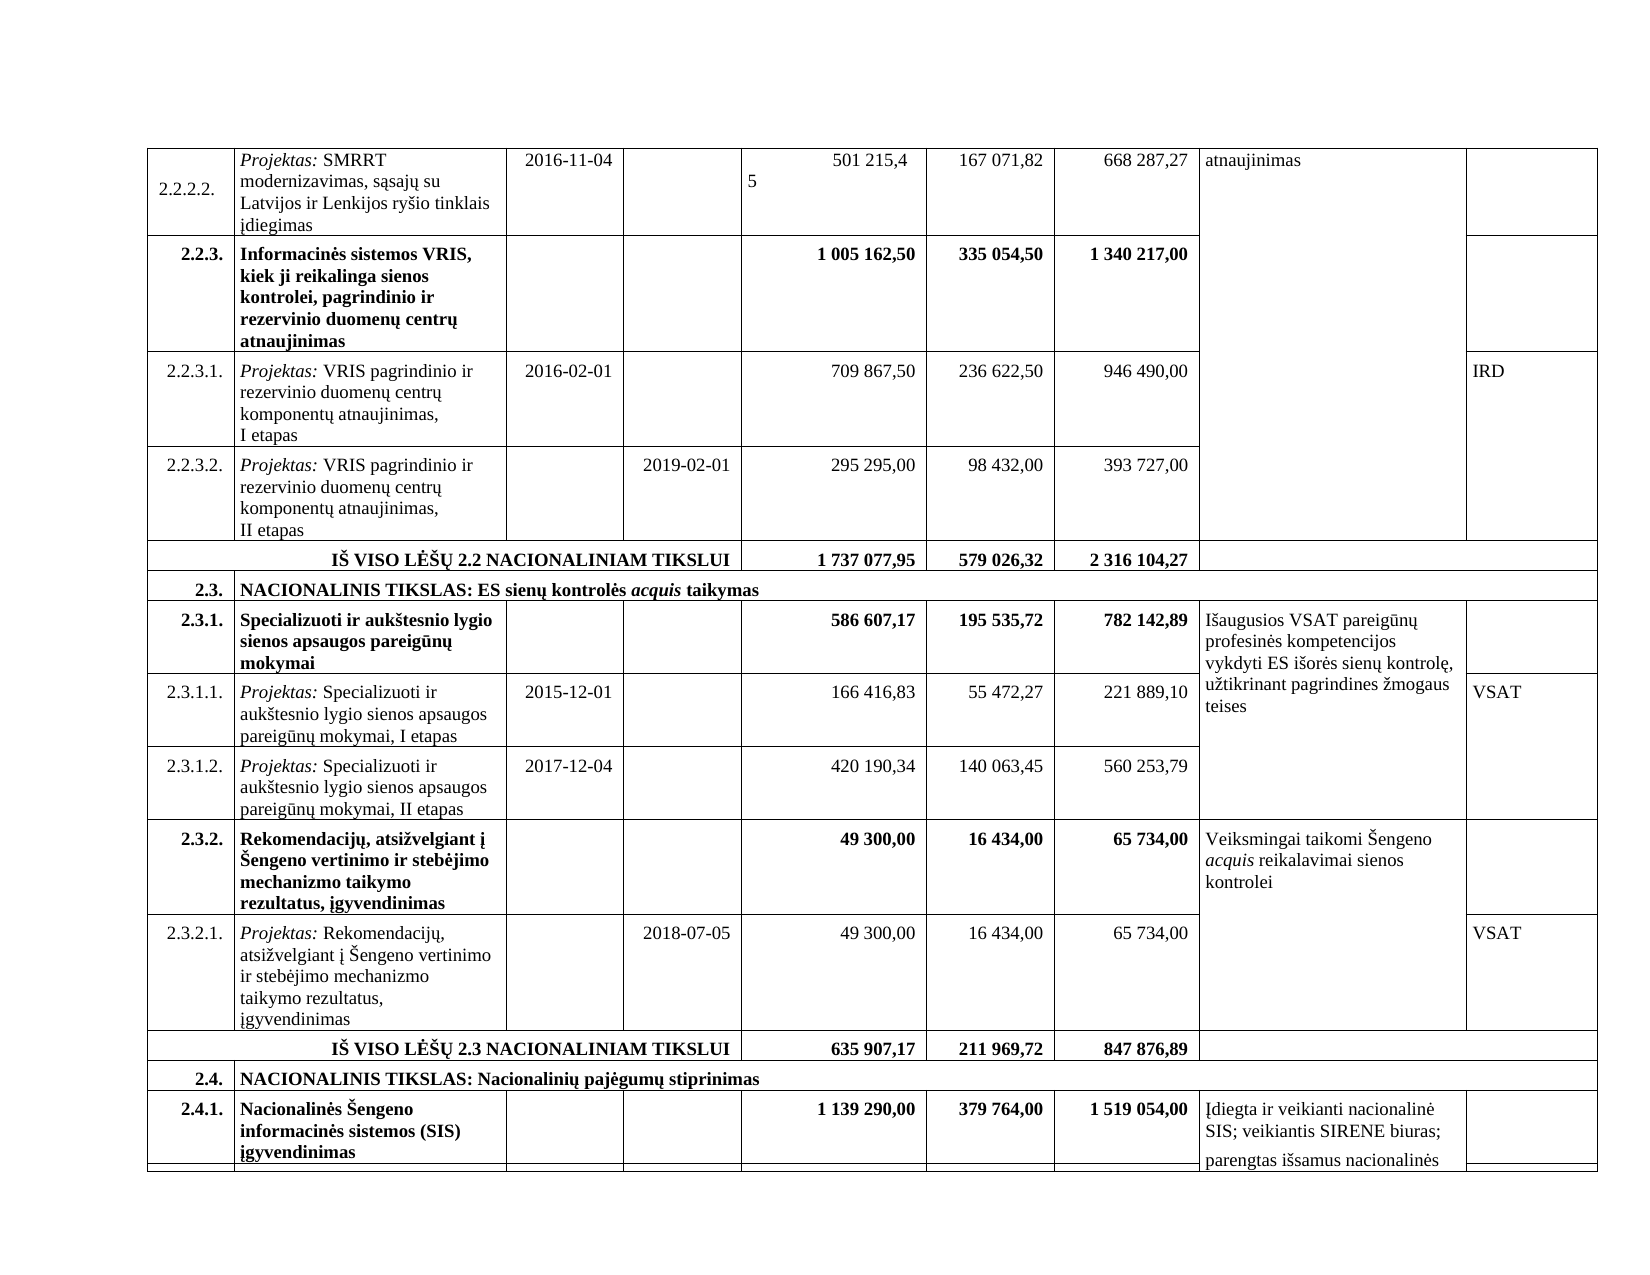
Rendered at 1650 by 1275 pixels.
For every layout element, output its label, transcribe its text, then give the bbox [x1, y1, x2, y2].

table_cell 2.3.1.2. [148, 747, 234, 819]
table_cell Rekomendacijų, atsižvelgiant į Šengeno vertinimo ir stebėjimo mechanizmo taikymo rezultatus, įgyvendinimas [235, 820, 506, 914]
table_cell 2016-11-04 [507, 149, 623, 235]
table_cell Įdiegta ir veikianti nacionalinė SIS; veikiantis SIRENE biuras; parengtas išsamus nacionalinės [1200, 1091, 1466, 1171]
table_cell 379 764,00 [927, 1091, 1054, 1163]
table_cell [1200, 541, 1597, 570]
table_cell VSAT [1467, 674, 1597, 819]
table_cell 2.3. [148, 571, 234, 600]
table_cell 211 969,72 [927, 1031, 1054, 1060]
table_cell 65 734,00 [1055, 820, 1199, 914]
table_cell [507, 820, 623, 914]
table_cell Projektas: SMRRT modernizavimas, sąsajų su Latvijos ir Lenkijos ryšio tinklais įdiegimas [235, 149, 506, 235]
table_cell [1055, 1164, 1199, 1171]
table_cell 295 295,00 [742, 447, 926, 540]
table_cell 2015-12-01 [507, 674, 623, 746]
table_cell IRD [1467, 352, 1597, 540]
table_cell 1 737 077,95 [742, 541, 926, 570]
table_cell IŠ VISO LĖŠŲ 2.2 NACIONALINIAM TIKSLUI [148, 541, 741, 570]
table_cell 2.4. [148, 1061, 234, 1090]
table_cell [624, 149, 741, 235]
table_cell 2019-02-01 [624, 447, 741, 540]
table_cell [742, 1164, 926, 1171]
table_cell [624, 352, 741, 446]
table_cell [624, 674, 741, 746]
table_cell 167 071,82 [927, 149, 1054, 235]
table_cell 2018-07-05 [624, 915, 741, 1030]
table_cell [507, 601, 623, 673]
table_cell 16 434,00 [927, 820, 1054, 914]
table_cell 1 340 217,00 [1055, 236, 1199, 351]
table_cell 221 889,10 [1055, 674, 1199, 746]
table_cell 393 727,00 [1055, 447, 1199, 540]
table_cell [507, 1164, 623, 1171]
table_cell 2.3.2.1. [148, 915, 234, 1030]
table_cell [927, 1164, 1054, 1171]
table_cell 501 215,45 [742, 149, 926, 235]
table_cell 335 054,50 [927, 236, 1054, 351]
table_cell [624, 601, 741, 673]
table_cell [235, 1164, 506, 1171]
table_cell 2 316 104,27 [1055, 541, 1199, 570]
table_cell NACIONALINIS TIKSLAS: ES sienų kontrolės acquis taikymas [235, 571, 1597, 600]
table_cell 2017-12-04 [507, 747, 623, 819]
table_cell 2.3.1. [148, 601, 234, 673]
table_cell [507, 236, 623, 351]
table_cell Projektas: Rekomendacijų, atsižvelgiant į Šengeno vertinimo ir stebėjimo mechanizmo taikymo rezultatus, įgyvendinimas [235, 915, 506, 1030]
table_cell [624, 1164, 741, 1171]
table_cell [148, 1164, 234, 1171]
table_cell 1 005 162,50 [742, 236, 926, 351]
table_cell 579 026,32 [927, 541, 1054, 570]
table_cell [624, 747, 741, 819]
table_cell 49 300,00 [742, 820, 926, 914]
table_cell [624, 1091, 741, 1163]
table_cell 2.2.2.2. [148, 149, 234, 235]
table_cell 55 472,27 [927, 674, 1054, 746]
table_cell 166 416,83 [742, 674, 926, 746]
table_cell 98 432,00 [927, 447, 1054, 540]
table_cell 2.4.1. [148, 1091, 234, 1163]
table_cell [1467, 1091, 1597, 1163]
table_cell Išaugusios VSAT pareigūnų profesinės kompetencijos vykdyti ES išorės sienų kontrolę, užtikrinant pagrindines žmogaus teises [1200, 601, 1466, 819]
table_cell 560 253,79 [1055, 747, 1199, 819]
table_cell 2.2.3. [148, 236, 234, 351]
table_cell Projektas: VRIS pagrindinio ir rezervinio duomenų centrų komponentų atnaujinimas, II etapas [235, 447, 506, 540]
table_cell Specializuoti ir aukštesnio lygio sienos apsaugos pareigūnų mokymai [235, 601, 506, 673]
table_cell 2.2.3.1. [148, 352, 234, 446]
table_cell Nacionalinės Šengeno informacinės sistemos (SIS) įgyvendinimas [235, 1091, 506, 1163]
table_cell [624, 820, 741, 914]
table_cell NACIONALINIS TIKSLAS: Nacionalinių pajėgumų stiprinimas [235, 1061, 1597, 1090]
table_cell 236 622,50 [927, 352, 1054, 446]
table_cell 709 867,50 [742, 352, 926, 446]
table_cell [1467, 236, 1597, 351]
table_cell [1200, 1031, 1597, 1060]
table_cell Projektas: Specializuoti ir aukštesnio lygio sienos apsaugos pareigūnų mokymai, I etapas [235, 674, 506, 746]
table_cell atnaujinimas [1200, 149, 1466, 540]
table_cell 1 519 054,00 [1055, 1091, 1199, 1163]
table_cell [507, 915, 623, 1030]
table_cell 668 287,27 [1055, 149, 1199, 235]
table_cell Informacinės sistemos VRIS, kiek ji reikalinga sienos kontrolei, pagrindinio ir rezervinio duomenų centrų atnaujinimas [235, 236, 506, 351]
table_cell 2016-02-01 [507, 352, 623, 446]
table_cell VSAT [1467, 915, 1597, 1030]
table_cell [1467, 1164, 1597, 1171]
table_cell [1467, 149, 1597, 235]
table_cell Projektas: Specializuoti ir aukštesnio lygio sienos apsaugos pareigūnų mokymai, II etapas [235, 747, 506, 819]
table_cell [1467, 601, 1597, 673]
table_cell 946 490,00 [1055, 352, 1199, 446]
table_cell 195 535,72 [927, 601, 1054, 673]
table_cell 49 300,00 [742, 915, 926, 1030]
table_cell 847 876,89 [1055, 1031, 1199, 1060]
table_cell [507, 447, 623, 540]
table_cell 635 907,17 [742, 1031, 926, 1060]
table_cell 2.3.2. [148, 820, 234, 914]
table_cell IŠ VISO LĖŠŲ 2.3 NACIONALINIAM TIKSLUI [148, 1031, 741, 1060]
table_cell 16 434,00 [927, 915, 1054, 1030]
table_cell [507, 1091, 623, 1163]
table_cell 586 607,17 [742, 601, 926, 673]
table_cell 140 063,45 [927, 747, 1054, 819]
table_cell [624, 236, 741, 351]
table_cell 1 139 290,00 [742, 1091, 926, 1163]
table_cell Projektas: VRIS pagrindinio ir rezervinio duomenų centrų komponentų atnaujinimas, I etapas [235, 352, 506, 446]
table_cell 2.3.1.1. [148, 674, 234, 746]
table_cell 2.2.3.2. [148, 447, 234, 540]
table_cell [1467, 820, 1597, 914]
table_cell 782 142,89 [1055, 601, 1199, 673]
table_cell Veiksmingai taikomi Šengeno acquis reikalavimai sienos kontrolei [1200, 820, 1466, 1030]
table_cell 65 734,00 [1055, 915, 1199, 1030]
table_cell 420 190,34 [742, 747, 926, 819]
